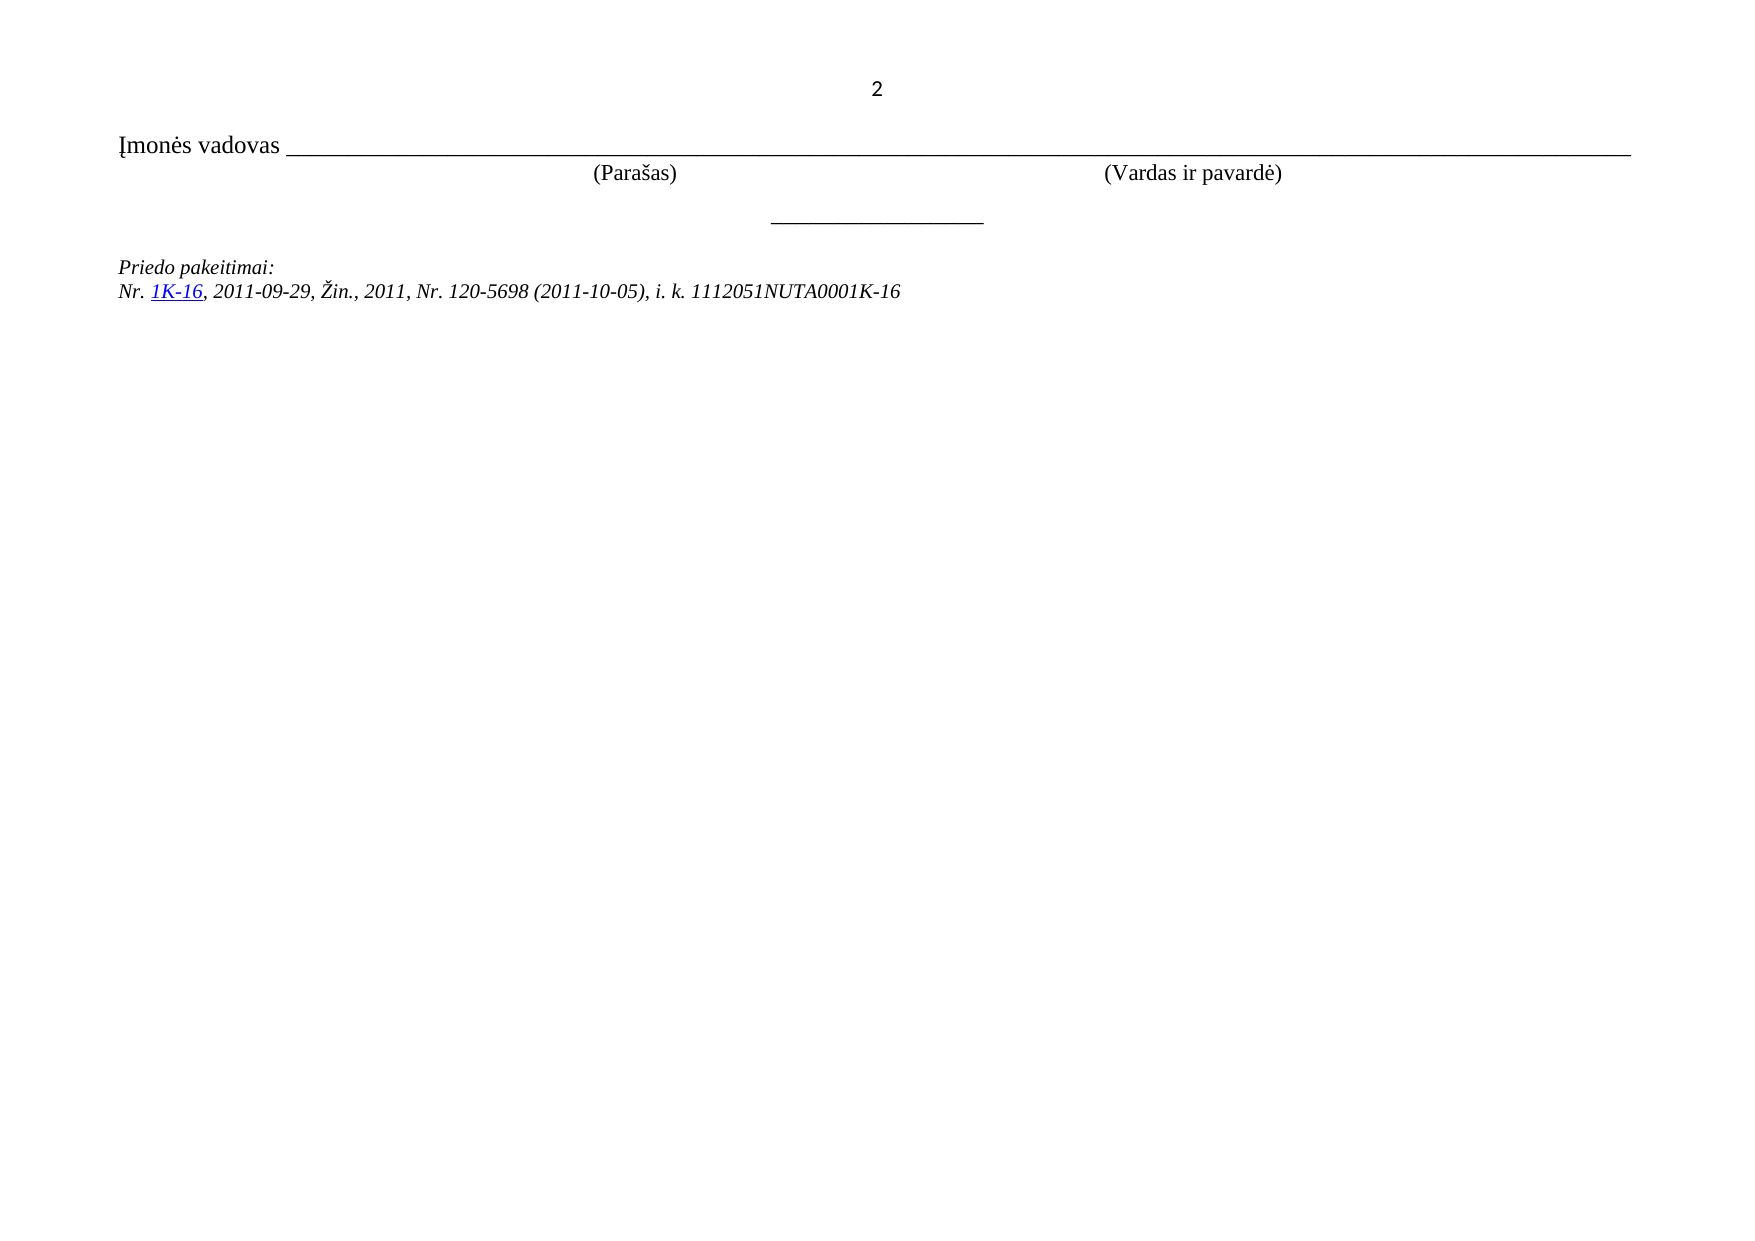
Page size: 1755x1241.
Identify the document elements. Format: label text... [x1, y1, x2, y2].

text Įmonės vadovas [118, 131, 1636, 159]
text _________________ [118, 198, 1636, 226]
text Nr. 1K-16, 2011-09-29, Žin., 2011, Nr. 120-5698 (2011-10-05), i. k. 1112051NUTA0001K-16 [118, 279, 1636, 303]
text (Parašas) (Vardas ir pavardė) [593, 159, 1636, 186]
text Priedo pakeitimai: [118, 255, 1636, 279]
